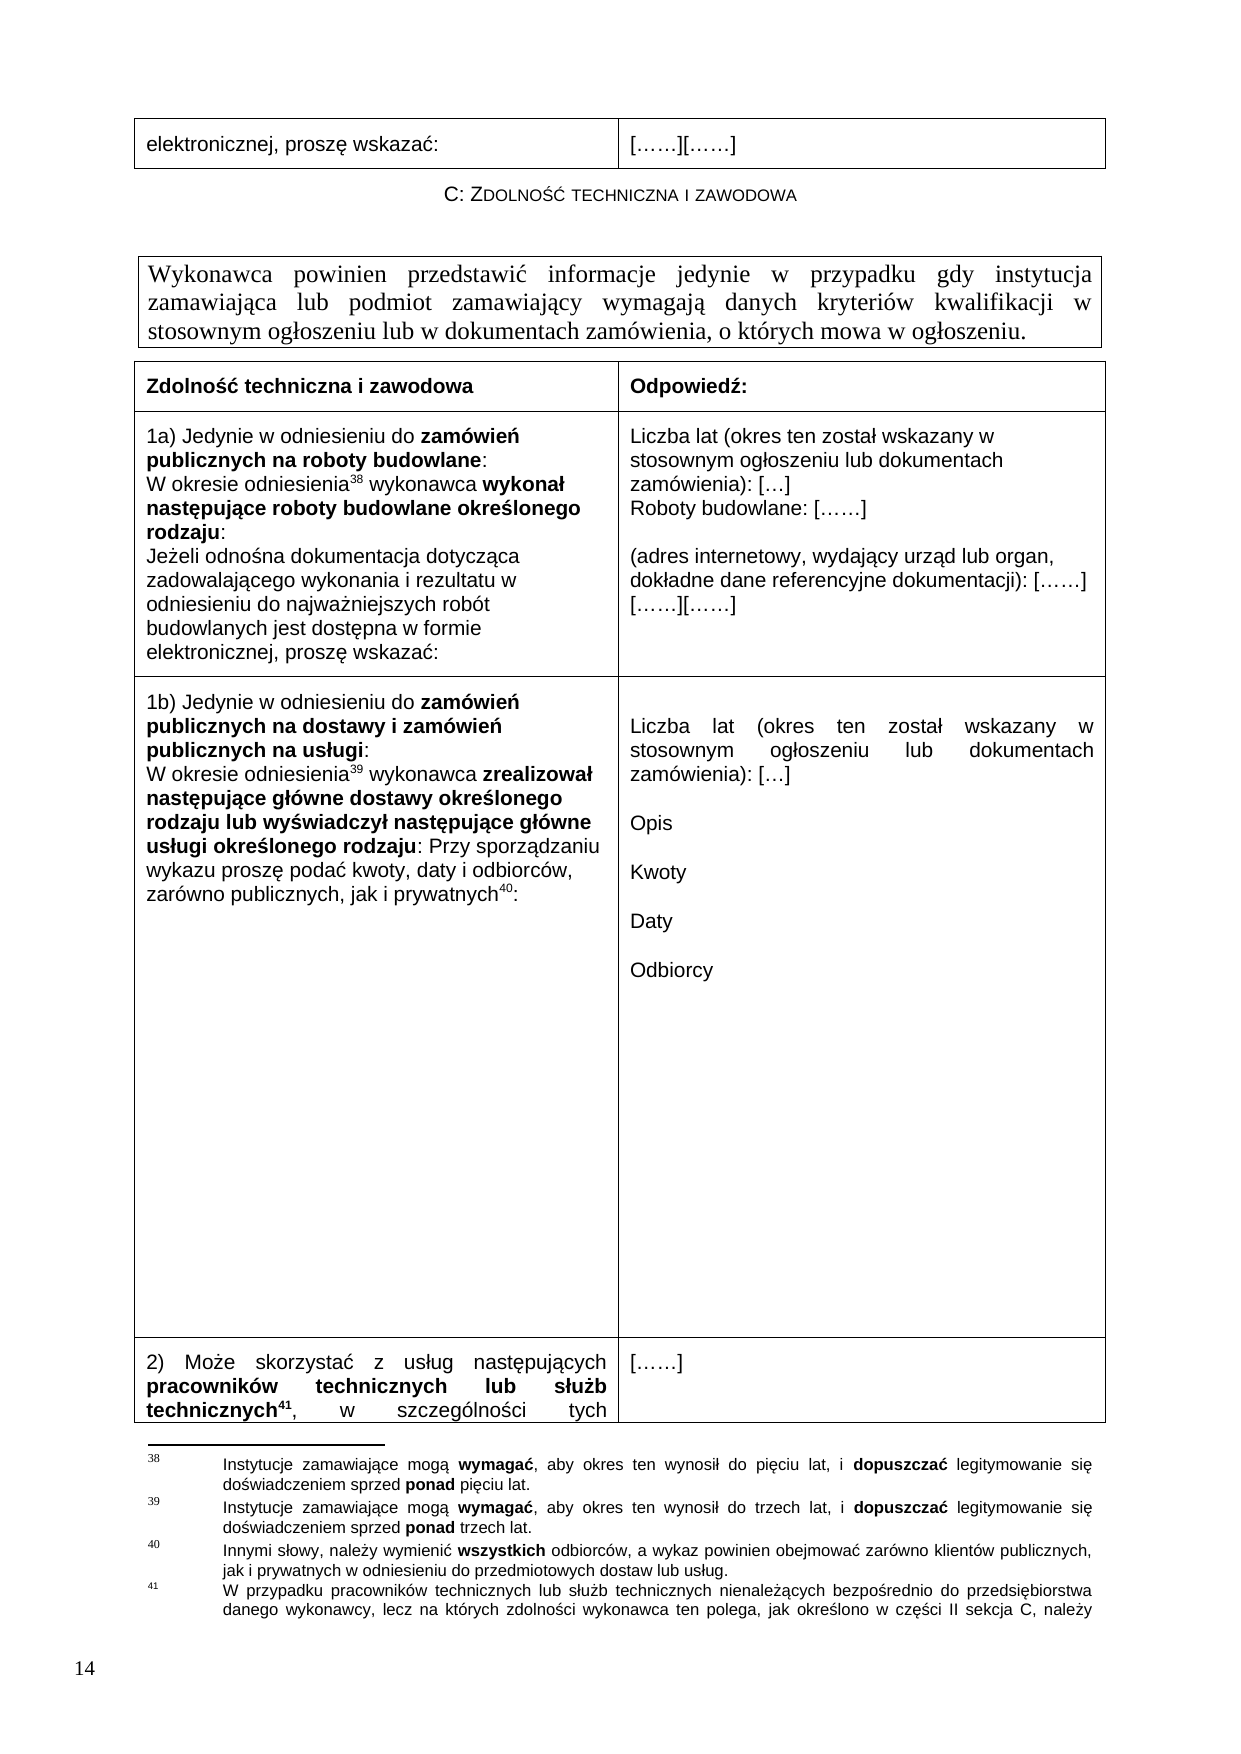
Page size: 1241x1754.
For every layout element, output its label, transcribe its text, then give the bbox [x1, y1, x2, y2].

table_cell 1b) Jedynie w odniesieniu do zamówień publicznych na dostawy i zamówień publicznych na usługi: W okresie odniesienia wykonawca zrealizował następujące główne dostawy określonego rodzaju lub wyświadczył następujące główne usługi określonego rodzaju: Przy sporządzaniu wykazu proszę podać kwoty, daty i odbiorców, zarówno publicznych, jak i prywatnych: [135, 677, 618, 1337]
table_cell Liczba lat (okres ten został wskazany w stosownym ogłoszeniu lub dokumentach zamówienia): […] Roboty budowlane: [……] (adres internetowy, wydający urząd lub organ, dokładne dane referencyjne dokumentacji): [……][……][……] [619, 412, 1105, 676]
table_header Odpowiedź: [619, 362, 1105, 411]
table_cell [……][……] [619, 119, 1105, 168]
table_header Zdolność techniczna i zawodowa [135, 362, 618, 411]
table_cell [……] [619, 1338, 1105, 1422]
table_cell 2) Może skorzystać z usług następujących pracowników technicznych lub służb technicznych, w szczególności tych [135, 1338, 618, 1422]
table_cell elektronicznej, proszę wskazać: [135, 119, 618, 168]
table_cell Liczba lat (okres ten został wskazany w stosownym ogłoszeniu lub dokumentach zamówienia): […] Opis Kwoty Daty Odbiorcy [619, 677, 1105, 1337]
title C: Zdolność techniczna i zawodowa [148, 182, 1093, 206]
text Wykonawca powinien przedstawić informacje jedynie w przypadku gdy instytucja zamawiająca lub podmiot zamawiający wymagają danych kryteriów kwalifikacji w stosownym ogłoszeniu lub w dokumentach zamówienia, o których mowa w ogłoszeniu. [139, 257, 1101, 347]
table_cell 1a) Jedynie w odniesieniu do zamówień publicznych na roboty budowlane: W okresie odniesienia wykonawca wykonał następujące roboty budowlane określonego rodzaju: Jeżeli odnośna dokumentacja dotycząca zadowalającego wykonania i rezultatu w odniesieniu do najważniejszych robót budowlanych jest dostępna w formie elektronicznej, proszę wskazać: [135, 412, 618, 676]
